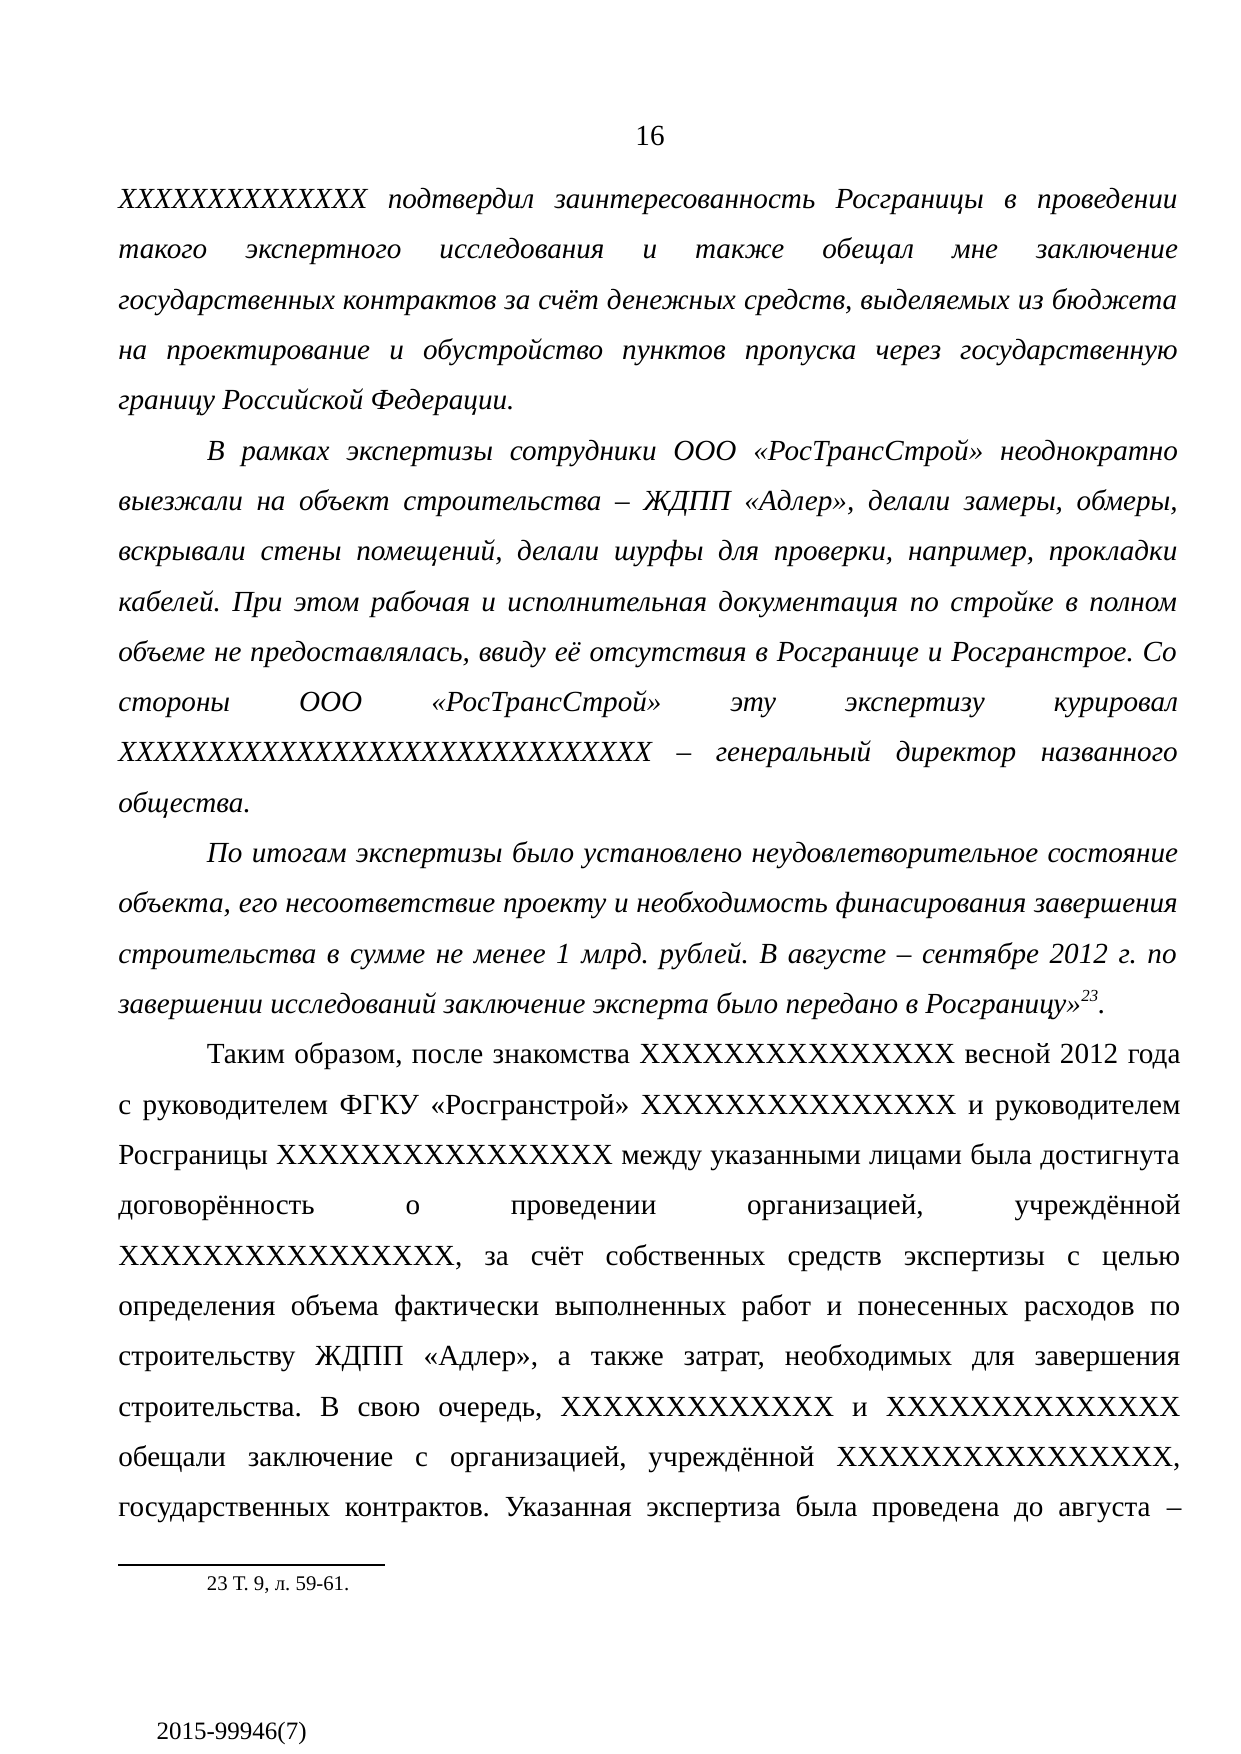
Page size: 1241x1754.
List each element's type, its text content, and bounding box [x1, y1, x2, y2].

text По итогам экспертизы было установлено неудовлетворительное состояние объекта, его несоответствие проекту и необходимость финасирования завершения строительства в сумме не менее 1 млрд. рублей. В августе – сентябре 2012 г. по завершении исследований заключение эксперта было передано в Росграницу». [118, 835, 1181, 1020]
text Таким образом, после знакомства XXXXXXXXXXXXXXX весной 2012 года с руководителем ФГКУ «Росгранстрой» XXXXXXXXXXXXXXX и руководителем Росграницы XXXXXXXXXXXXXXXX между указанными лицами была достигнута договорённость о проведении организацией, учреждённой XXXXXXXXXXXXXXXX, за счёт собственных средств экспертизы с целью определения объема фактически выполненных работ и понесенных расходов по строительству ЖДПП «Адлер», а также затрат, необходимых для завершения строительства. В свою очередь, XXXXXXXXXXXXX и XXXXXXXXXXXXXX обещали заключение с организацией, учреждённой XXXXXXXXXXXXXXXX, государственных контрактов. Указанная экспертиза была проведена до августа ‒ [118, 1036, 1181, 1523]
text Т. 9, л. 59-61. [118, 1571, 1181, 1595]
text В рамках экспертизы сотрудники ООО «РосТрансСтрой» неоднократно выезжали на объект строительства – ЖДПП «Адлер», делали замеры, обмеры, вскрывали стены помещений, делали шурфы для проверки, например, прокладки кабелей. При этом рабочая и исполнительная документация по стройке в полном объеме не предоставлялась, ввиду её отсутствия в Росгранице и Росгранстрое. Со стороны ООО «РосТрансСтрой» эту экспертизу курировал XXXXXXXXXXXXXXXXXXXXXXXXXXXXXX – генеральный директор названного общества. [118, 433, 1181, 818]
text XXXXXXXXXXXXXX подтвердил заинтересованность Росграницы в проведении такого экспертного исследования и также обещал мне заключение государственных контрактов за счёт денежных средств, выделяемых из бюджета на проектирование и обустройство пунктов пропуска через государственную границу Российской Федерации. [118, 181, 1181, 416]
